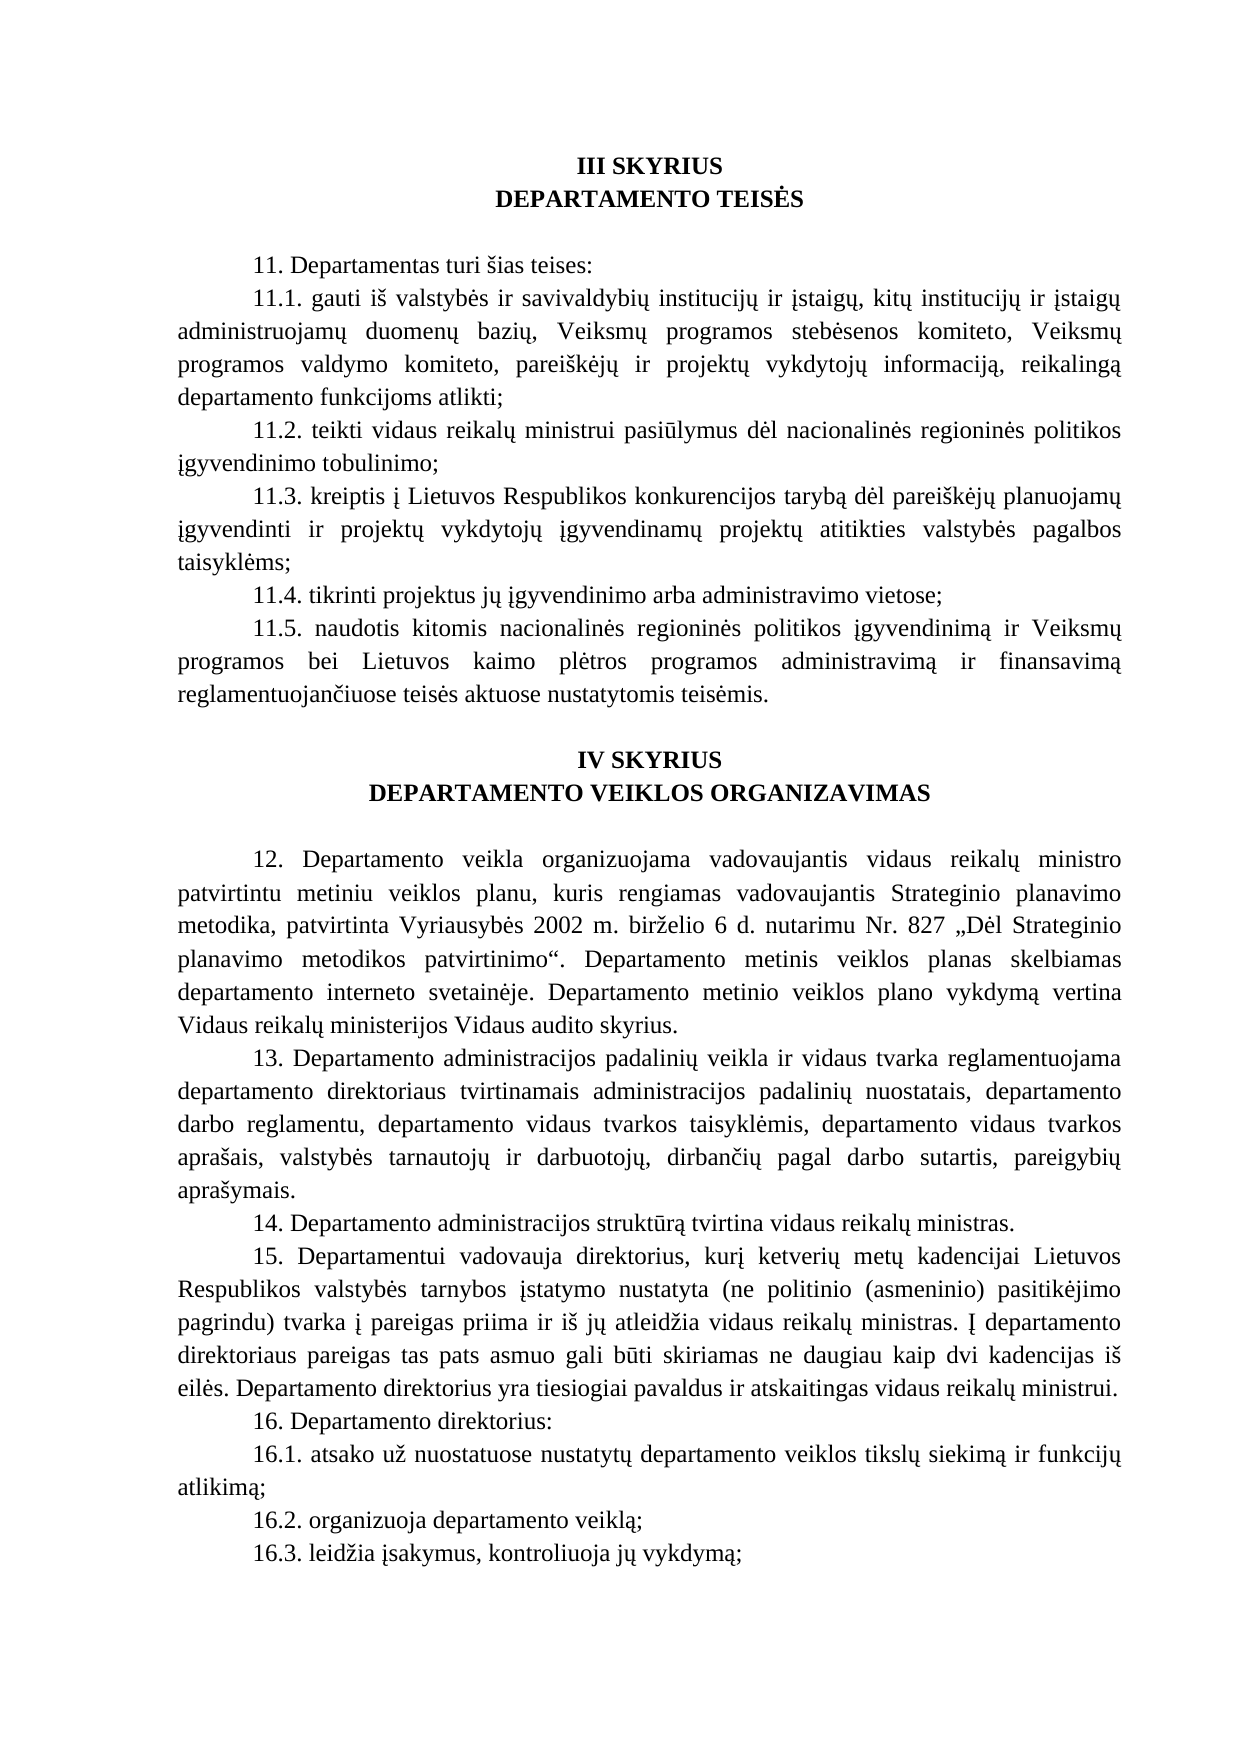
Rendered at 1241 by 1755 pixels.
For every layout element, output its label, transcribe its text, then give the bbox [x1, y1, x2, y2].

text 11.3. kreiptis į Lietuvos Respublikos konkurencijos tarybą dėl pareiškėjų planuojamų įgyvendinti ir projektų vykdytojų įgyvendinamų projektų atitikties valstybės pagalbos taisyklėms; [177, 481, 1122, 576]
text IV SKYRIUS [177, 746, 1122, 774]
text 11.5. naudotis kitomis nacionalinės regioninės politikos įgyvendinimą ir Veiksmų programos bei Lietuvos kaimo plėtros programos administravimą ir finansavimą reglamentuojančiuose teisės aktuose nustatytomis teisėmis. [177, 613, 1122, 708]
text 16. Departamento direktorius: [177, 1406, 1122, 1435]
text 11.4. tikrinti projektus jų įgyvendinimo arba administravimo vietose; [177, 580, 1122, 609]
text 11.1. gauti iš valstybės ir savivaldybių institucijų ir įstaigų, kitų institucijų ir įstaigų administruojamų duomenų bazių, Veiksmų programos stebėsenos komiteto, Veiksmų programos valdymo komiteto, pareiškėjų ir projektų vykdytojų informaciją, reikalingą departamento funkcijoms atlikti; [177, 283, 1122, 411]
text 15. Departamentui vadovauja direktorius, kurį ketverių metų kadencijai Lietuvos Respublikos valstybės tarnybos įstatymo nustatyta (ne politinio (asmeninio) pasitikėjimo pagrindu) tvarka į pareigas priima ir iš jų atleidžia vidaus reikalų ministras. Į departamento direktoriaus pareigas tas pats asmuo gali būti skiriamas ne daugiau kaip dvi kadencijas iš eilės. Departamento direktorius yra tiesiogiai pavaldus ir atskaitingas vidaus reikalų ministrui. [177, 1241, 1122, 1402]
text 16.3. leidžia įsakymus, kontroliuoja jų vykdymą; [177, 1538, 1122, 1567]
text 13. Departamento administracijos padalinių veikla ir vidaus tvarka reglamentuojama departamento direktoriaus tvirtinamais administracijos padalinių nuostatais, departamento darbo reglamentu, departamento vidaus tvarkos taisyklėmis, departamento vidaus tvarkos aprašais, valstybės tarnautojų ir darbuotojų, dirbančių pagal darbo sutartis, pareigybių aprašymais. [177, 1043, 1122, 1203]
text 16.1. atsako už nuostatuose nustatytų departamento veiklos tikslų siekimą ir funkcijų atlikimą; [177, 1439, 1122, 1501]
text DEPARTAMENTO VEIKLOS ORGANIZAVIMAS [177, 778, 1122, 807]
text 12. Departamento veikla organizuojama vadovaujantis vidaus reikalų ministro patvirtintu metiniu veiklos planu, kuris rengiamas vadovaujantis Strateginio planavimo metodika, patvirtinta Vyriausybės 2002 m. birželio 6 d. nutarimu Nr. 827 „Dėl Strateginio planavimo metodikos patvirtinimo“. Departamento metinis veiklos planas skelbiamas departamento interneto svetainėje. Departamento metinio veiklos plano vykdymą vertina Vidaus reikalų ministerijos Vidaus audito skyrius. [177, 844, 1122, 1038]
text 11. Departamentas turi šias teises: [177, 250, 1122, 279]
text DEPARTAMENTO TEISĖS [177, 184, 1122, 213]
text 11.2. teikti vidaus reikalų ministrui pasiūlymus dėl nacionalinės regioninės politikos įgyvendinimo tobulinimo; [177, 415, 1122, 477]
text 14. Departamento administracijos struktūrą tvirtina vidaus reikalų ministras. [177, 1208, 1122, 1237]
text 16.2. organizuoja departamento veiklą; [177, 1505, 1122, 1534]
text III SKYRIUS [177, 151, 1122, 180]
